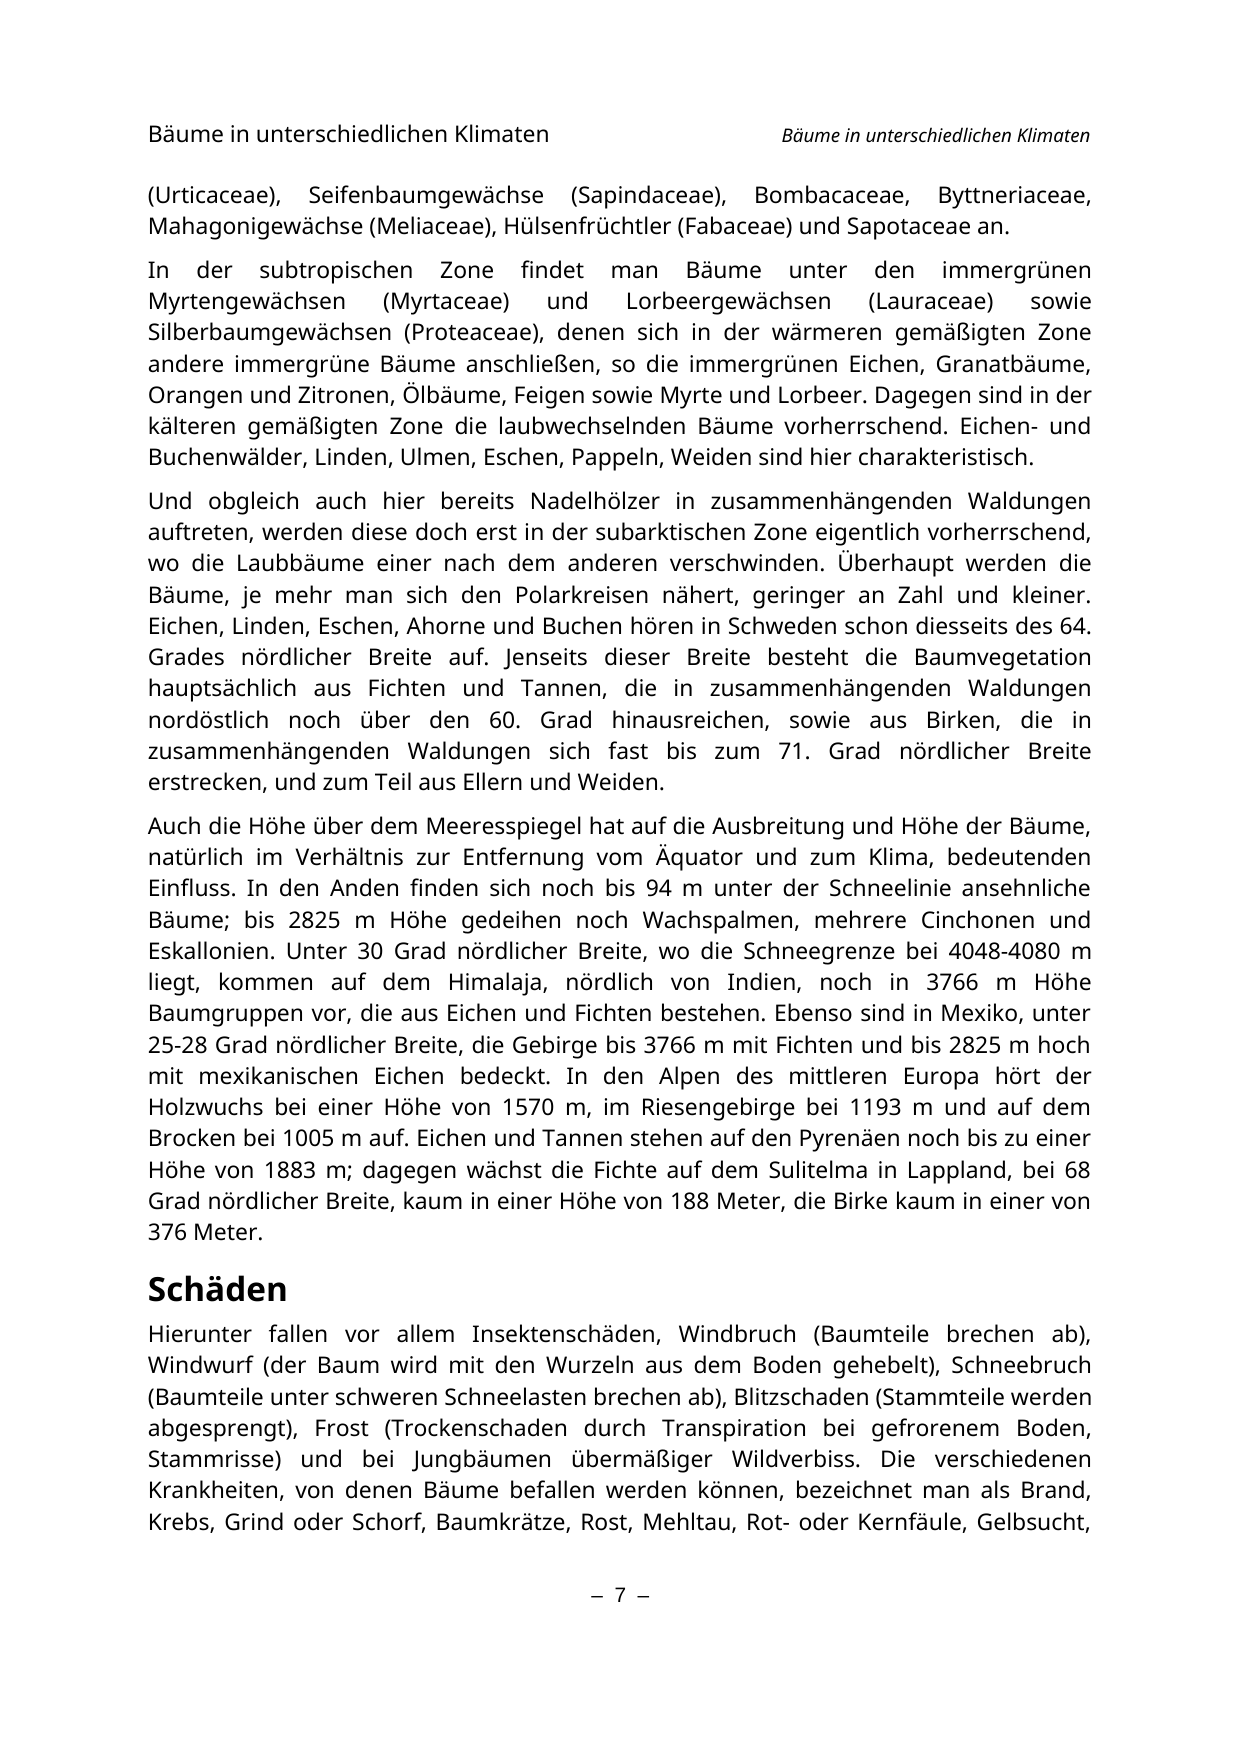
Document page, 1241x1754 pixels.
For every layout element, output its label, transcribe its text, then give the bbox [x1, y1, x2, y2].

text Hierunter fallen vor allem Insektenschäden, Windbruch (Baumteile brechen ab), Windwurf (der Baum wird mit den Wurzeln aus dem Boden gehebelt), Schneebruch (Baumteile unter schweren Schneelasten brechen ab), Blitzschaden (Stammteile werden abgesprengt), Frost (Trockenschaden durch Transpiration bei gefrorenem Boden, Stammrisse) und bei Jungbäumen übermäßiger Wildverbiss. Die verschiedenen Krankheiten, von denen Bäume befallen werden können, bezeichnet man als Brand, Krebs, Grind oder Schorf, Baumkrätze, Rost, Mehltau, Rot- oder Kernfäule, Gelbsucht, [148, 1318, 1093, 1537]
subtitle Schäden [148, 1266, 1093, 1312]
text Auch die Höhe über dem Meeresspiegel hat auf die Ausbreitung und Höhe der Bäume, natürlich im Verhältnis zur Entfernung vom Äquator und zum Klima, bedeutenden Einfluss. In den Anden finden sich noch bis 94 m unter der Schneelinie ansehnliche Bäume; bis 2825 m Höhe gedeihen noch Wachspalmen, mehrere Cinchonen und Eskallonien. Unter 30 Grad nördlicher Breite, wo die Schneegrenze bei 4048-4080 m liegt, kommen auf dem Himalaja, nördlich von Indien, noch in 3766 m Höhe Baumgruppen vor, die aus Eichen und Fichten bestehen. Ebenso sind in Mexiko, unter 25-28 Grad nördlicher Breite, die Gebirge bis 3766 m mit Fichten und bis 2825 m hoch mit mexikanischen Eichen bedeckt. In den Alpen des mittleren Europa hört der Holzwuchs bei einer Höhe von 1570 m, im Riesengebirge bei 1193 m und auf dem Brocken bei 1005 m auf. Eichen und Tannen stehen auf den Pyrenäen noch bis zu einer Höhe von 1883 m; dagegen wächst die Fichte auf dem Sulitelma in Lappland, bei 68 Grad nördlicher Breite, kaum in einer Höhe von 188 Meter, die Birke kaum in einer von 376 Meter. [148, 810, 1093, 1247]
text In der subtropischen Zone findet man Bäume unter den immergrünen Myrtengewächsen (Myrtaceae) und Lorbeergewächsen (Lauraceae) sowie Silberbaumgewächsen (Proteaceae), denen sich in der wärmeren gemäßigten Zone andere immergrüne Bäume anschließen, so die immergrünen Eichen, Granatbäume, Orangen und Zitronen, Ölbäume, Feigen sowie Myrte und Lorbeer. Dagegen sind in der kälteren gemäßigten Zone die laubwechselnden Bäume vorherrschend. Eichen- und Buchenwälder, Linden, Ulmen, Eschen, Pappeln, Weiden sind hier charakteristisch. [148, 254, 1093, 472]
text Und obgleich auch hier bereits Nadelhölzer in zusammenhängenden Waldungen auftreten, werden diese doch erst in der subarktischen Zone eigentlich vorherrschend, wo die Laubbäume einer nach dem anderen verschwinden. Überhaupt werden die Bäume, je mehr man sich den Polarkreisen nähert, geringer an Zahl und kleiner. Eichen, Linden, Eschen, Ahorne und Buchen hören in Schweden schon diesseits des 64. Grades nördlicher Breite auf. Jenseits dieser Breite besteht die Baumvegetation hauptsächlich aus Fichten und Tannen, die in zusammenhängenden Waldungen nordöstlich noch über den 60. Grad hinausreichen, sowie aus Birken, die in zusammenhängenden Waldungen sich fast bis zum 71. Grad nördlicher Breite erstrecken, und zum Teil aus Ellern und Weiden. [148, 485, 1093, 797]
text (Urticaceae), Seifenbaumgewächse (Sapindaceae), Bombacaceae, Byttneriaceae, Mahagonigewächse (Meliaceae), Hülsenfrüchtler (Fabaceae) und Sapotaceae an. [148, 179, 1093, 241]
